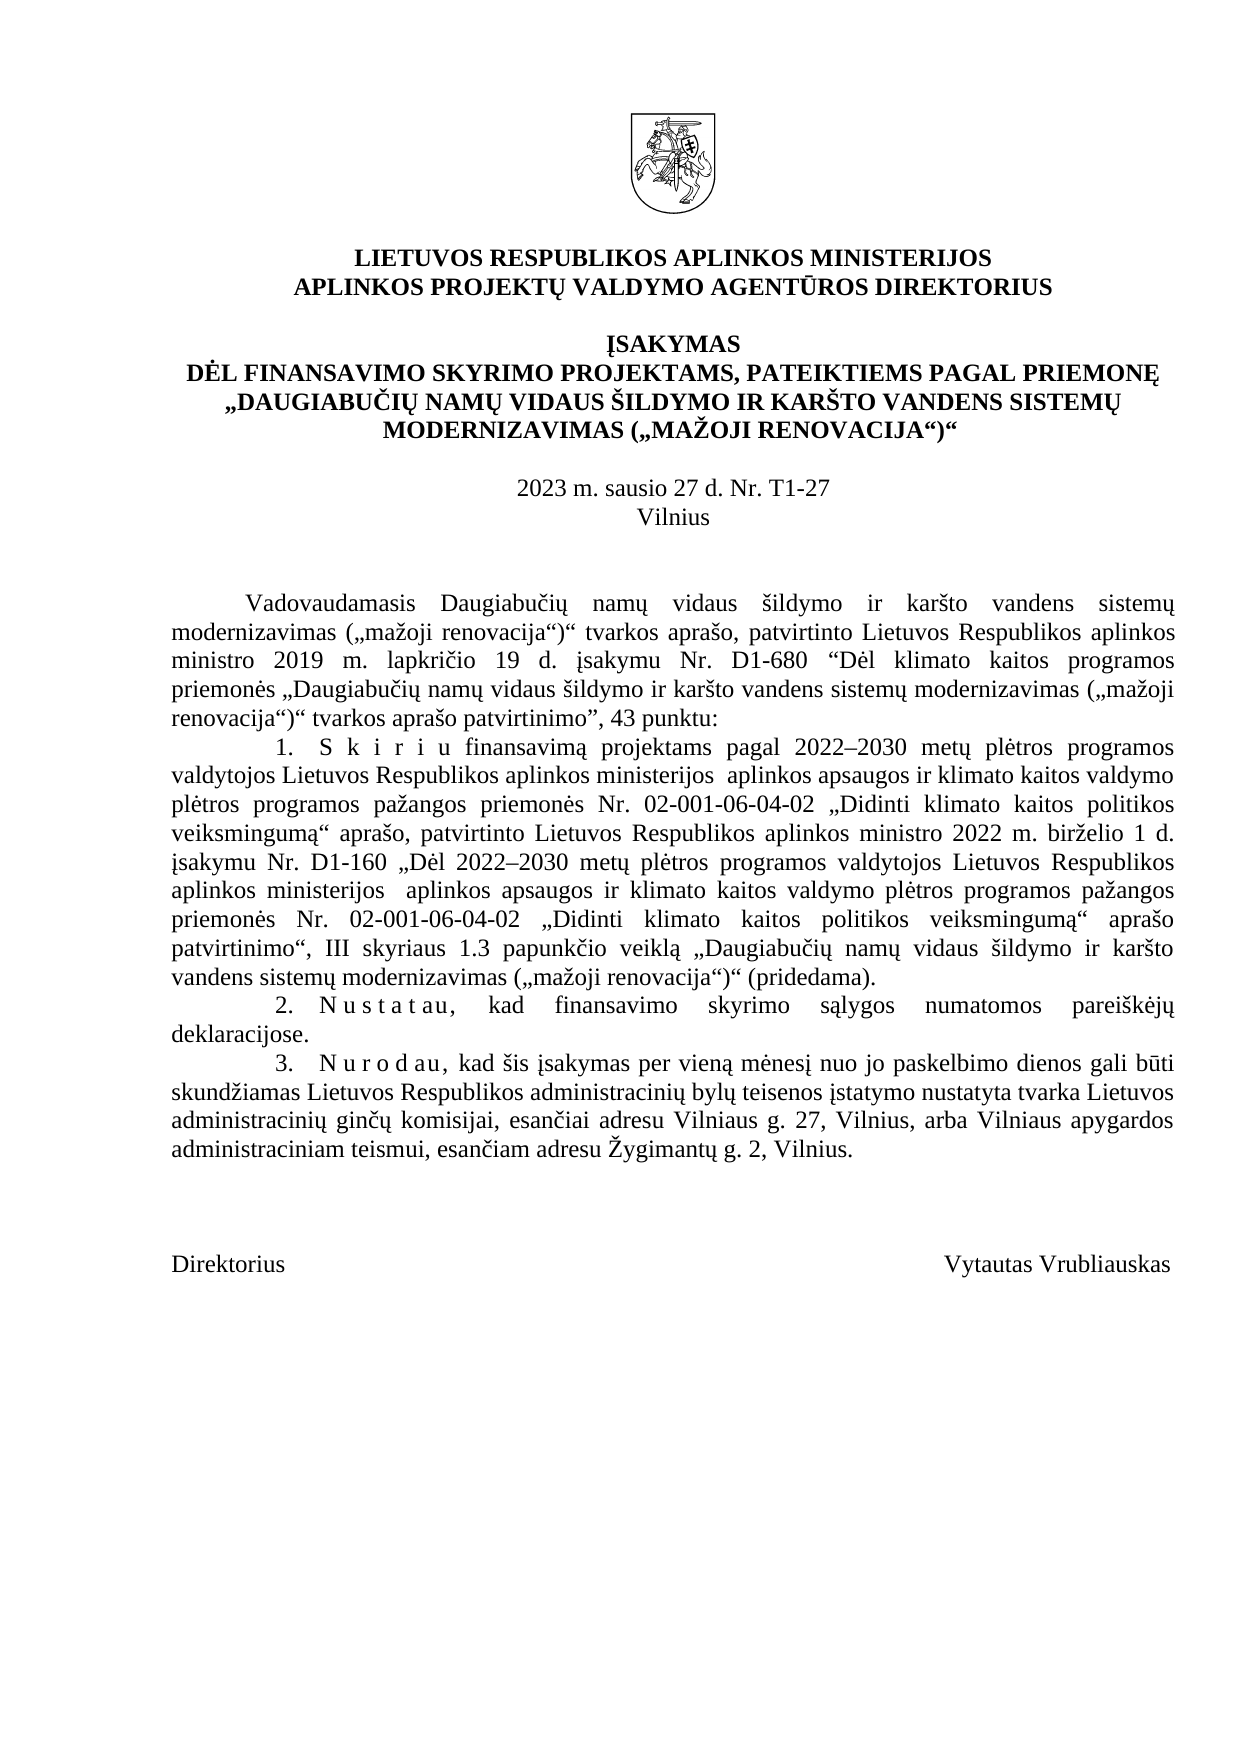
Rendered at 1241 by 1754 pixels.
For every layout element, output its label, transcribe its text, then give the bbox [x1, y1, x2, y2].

text 2023 m. sausio 27 d. Nr. T1-27 [171, 473, 1175, 502]
text DĖL FINANSAVIMO SKYRIMO PROJEKTAMS, PATEIKTIEMS PAGAL PRIEMONĘ „DAUGIABUČIŲ NAMŲ VIDAUS ŠILDYMO IR KARŠTO VANDENS SISTEMŲ MODERNIZAVIMAS („MAŽOJI RENOVACIJA“)“ [171, 358, 1175, 444]
text 3. Nurodau, kad šis įsakymas per vieną mėnesį nuo jo paskelbimo dienos gali būti skundžiamas Lietuvos Respublikos administracinių bylų teisenos įstatymo nustatyta tvarka Lietuvos administracinių ginčų komisijai, esančiai adresu Vilniaus g. 27, Vilnius, arba Vilniaus apygardos administraciniam teismui, esančiam adresu Žygimantų g. 2, Vilnius. [171, 1048, 1175, 1163]
text APLINKOS PROJEKTŲ VALDYMO AGENTŪROS DIREKTORIUS [171, 272, 1175, 301]
text Vadovaudamasis Daugiabučių namų vidaus šildymo ir karšto vandens sistemų modernizavimas („mažoji renovacija“)“ tvarkos aprašo, patvirtinto Lietuvos Respublikos aplinkos ministro 2019 m. lapkričio 19 d. įsakymu Nr. D1-680 “Dėl klimato kaitos programos priemonės „Daugiabučių namų vidaus šildymo ir karšto vandens sistemų modernizavimas („mažoji renovacija“)“ tvarkos aprašo patvirtinimo”, 43 punktu: [171, 588, 1175, 732]
text 1. S k i r i u finansavimą projektams pagal 2022–2030 metų plėtros programos valdytojos Lietuvos Respublikos aplinkos ministerijos aplinkos apsaugos ir klimato kaitos valdymo plėtros programos pažangos priemonės Nr. 02-001-06-04-02 „Didinti klimato kaitos politikos veiksmingumą“ aprašo, patvirtinto Lietuvos Respublikos aplinkos ministro 2022 m. birželio 1 d. įsakymu Nr. D1-160 „Dėl 2022–2030 metų plėtros programos valdytojos Lietuvos Respublikos aplinkos ministerijos aplinkos apsaugos ir klimato kaitos valdymo plėtros programos pažangos priemonės Nr. 02-001-06-04-02 „Didinti klimato kaitos politikos veiksmingumą“ aprašo patvirtinimo“, III skyriaus 1.3 papunkčio veiklą „Daugiabučių namų vidaus šildymo ir karšto vandens sistemų modernizavimas („mažoji renovacija“)“ (pridedama). [171, 732, 1175, 991]
text 2. Nustatau, kad finansavimo skyrimo sąlygos numatomos pareiškėjų deklaracijose. [171, 991, 1175, 1048]
text Įsakymas [171, 329, 1175, 358]
text LIETUVOS RESPUBLIKOS APLINKOS MINISTERIJOS [171, 243, 1175, 272]
text Vilnius [171, 502, 1175, 531]
text Direktorius Vytautas Vrubliauskas [171, 1249, 1175, 1278]
